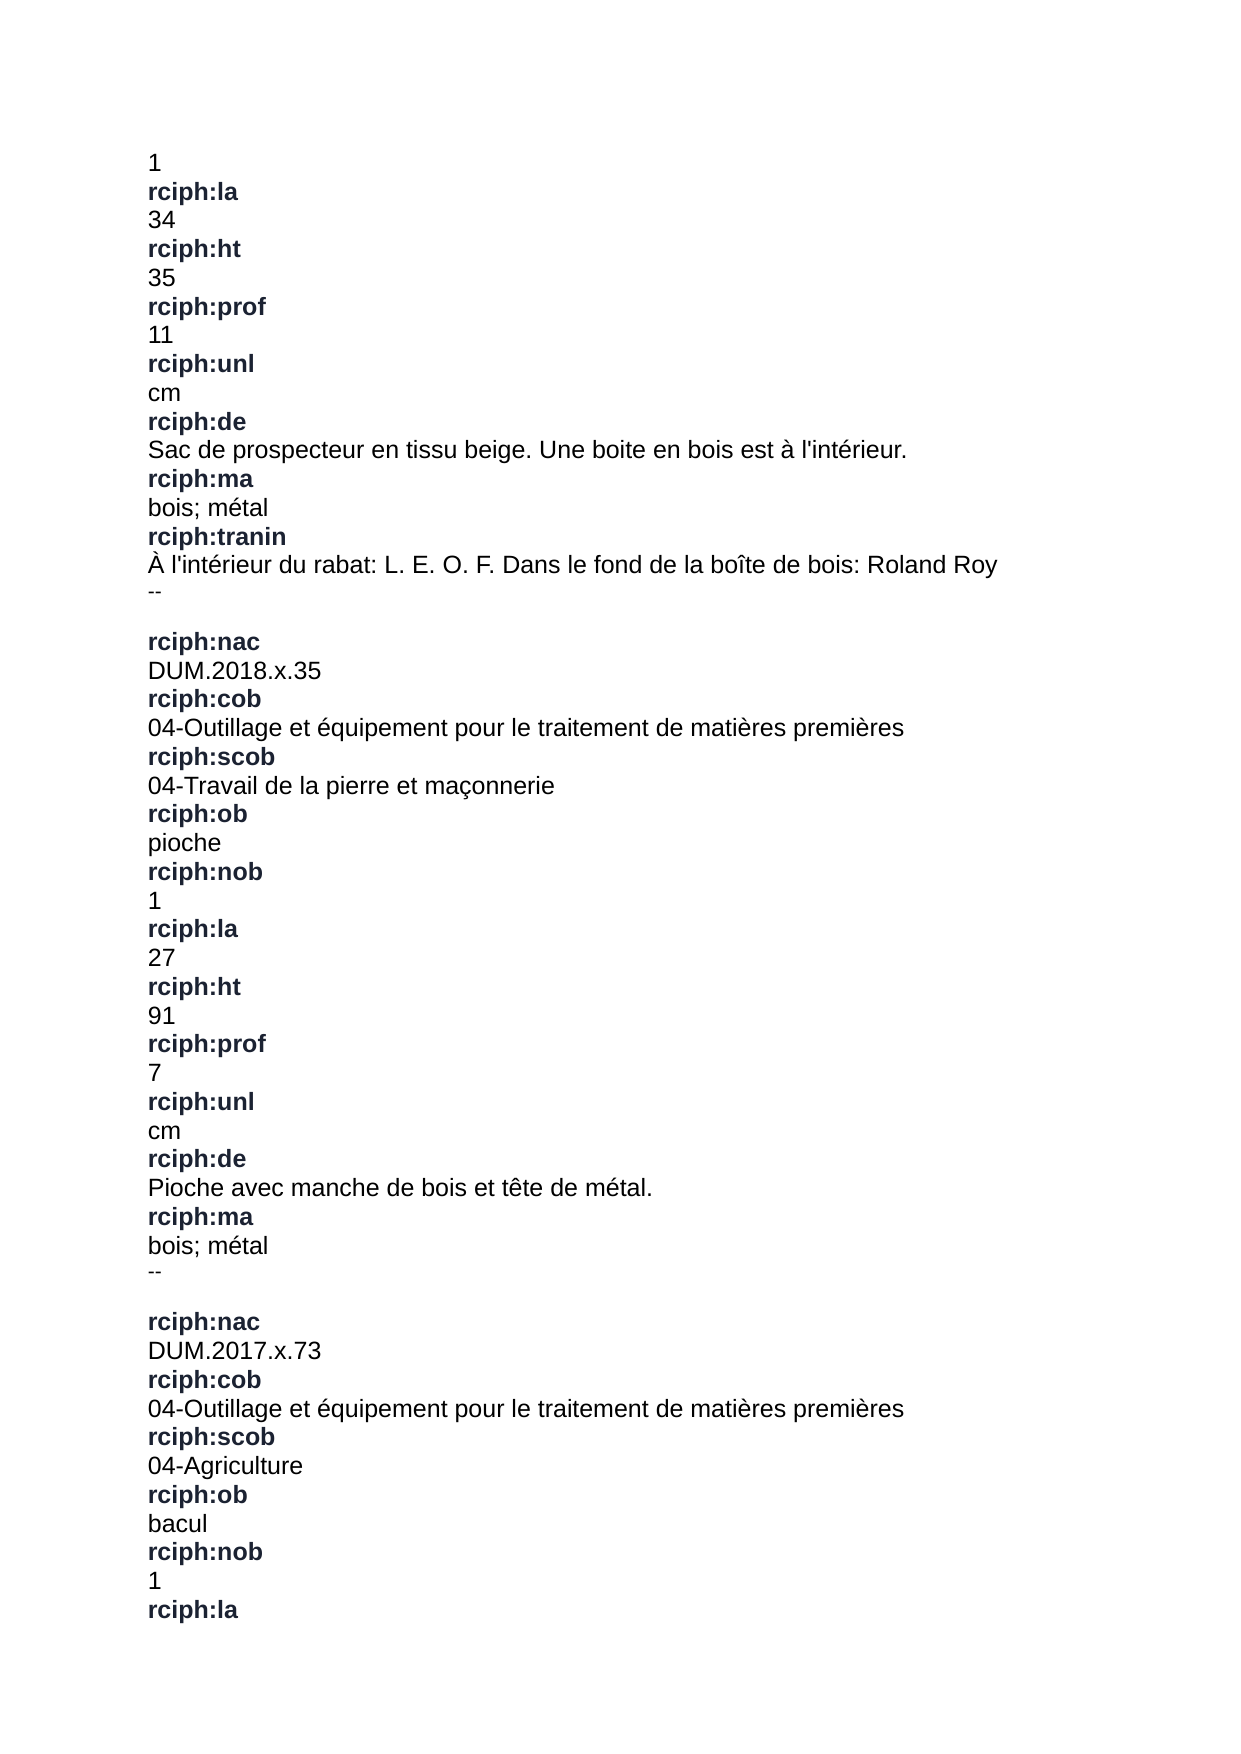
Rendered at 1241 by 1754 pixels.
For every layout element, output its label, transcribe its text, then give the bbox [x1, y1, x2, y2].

text Pioche avec manche de bois et tête de métal. [148, 1173, 1092, 1202]
text rciph:ob [148, 799, 1092, 828]
text 04-Agriculture [148, 1451, 1092, 1480]
text bacul [148, 1508, 1092, 1537]
text rciph:nac [148, 627, 1092, 656]
text rciph:la [148, 1595, 1092, 1623]
text rciph:cob [148, 1365, 1092, 1393]
text 1 [148, 1566, 1092, 1595]
text Sac de prospecteur en tissu beige. Une boite en bois est à l'intérieur. [148, 435, 1092, 464]
text 11 [148, 320, 1092, 349]
text 04-Outillage et équipement pour le traitement de matières premières [148, 1393, 1092, 1422]
text -- [148, 579, 1092, 603]
text rciph:prof [148, 291, 1092, 320]
text rciph:cob [148, 684, 1092, 713]
text À l'intérieur du rabat: L. E. O. F. Dans le fond de la boîte de bois: Roland Roy [148, 550, 1092, 579]
text cm [148, 378, 1092, 406]
text rciph:prof [148, 1029, 1092, 1058]
text rciph:ma [148, 464, 1092, 493]
text rciph:ht [148, 972, 1092, 1001]
text rciph:la [148, 914, 1092, 943]
text rciph:nob [148, 857, 1092, 886]
text rciph:de [148, 406, 1092, 435]
text 1 [148, 148, 1092, 176]
text 27 [148, 943, 1092, 972]
text -- [148, 1259, 1092, 1283]
text rciph:ob [148, 1480, 1092, 1508]
text rciph:scob [148, 1422, 1092, 1451]
text rciph:unl [148, 1087, 1092, 1116]
text pioche [148, 828, 1092, 857]
text 34 [148, 205, 1092, 234]
text bois; métal [148, 493, 1092, 521]
text rciph:scob [148, 742, 1092, 771]
text rciph:nob [148, 1537, 1092, 1566]
text 35 [148, 263, 1092, 291]
text DUM.2018.x.35 [148, 656, 1092, 684]
text rciph:ht [148, 234, 1092, 263]
text rciph:unl [148, 349, 1092, 378]
text 7 [148, 1058, 1092, 1087]
text rciph:nac [148, 1307, 1092, 1336]
text 1 [148, 886, 1092, 914]
text 04-Outillage et équipement pour le traitement de matières premières [148, 713, 1092, 742]
text rciph:de [148, 1144, 1092, 1173]
text rciph:tranin [148, 521, 1092, 550]
text 04-Travail de la pierre et maçonnerie [148, 771, 1092, 799]
text rciph:la [148, 176, 1092, 205]
text 91 [148, 1001, 1092, 1029]
text bois; métal [148, 1231, 1092, 1259]
text rciph:ma [148, 1202, 1092, 1231]
text DUM.2017.x.73 [148, 1336, 1092, 1365]
text cm [148, 1116, 1092, 1144]
